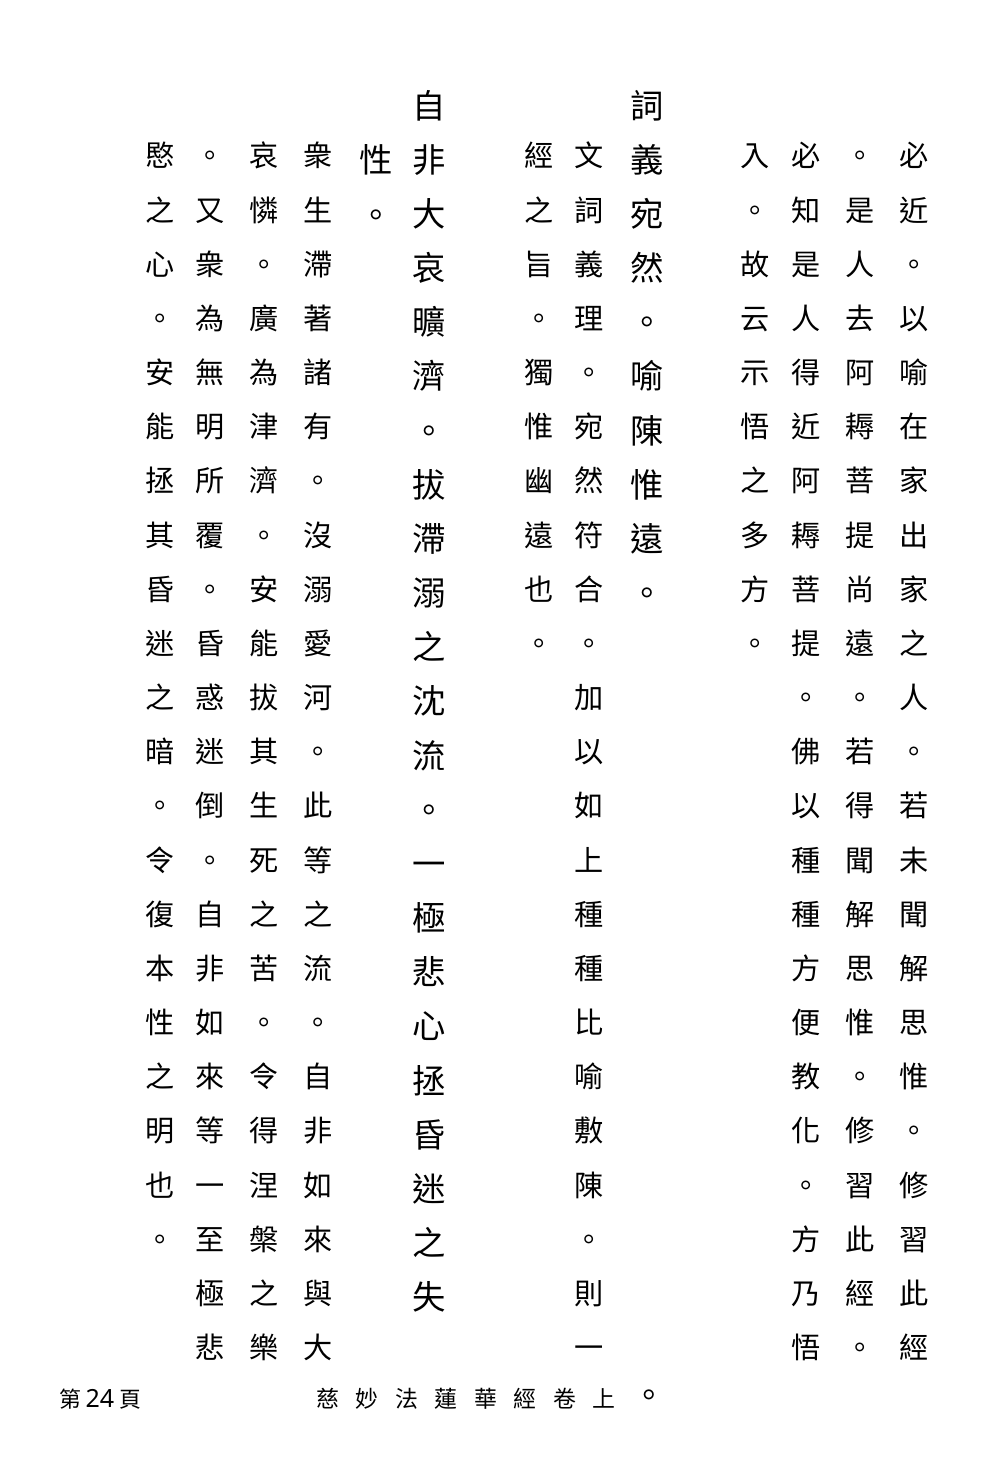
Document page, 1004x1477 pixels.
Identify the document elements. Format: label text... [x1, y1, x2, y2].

text 法師品佛說譬如有人渴乏須水。穿鑿高原。猶見乾土。知水尚遠。施工不已。轉見濕土。其心決定。知水必近。以喻在家出家之人。若未聞解思惟。修習此經。是人去阿耨菩提尚遠。若得聞解思惟。修習此經。必知是人得近阿耨菩提。佛以種種方便教化。方乃悟入。故云示悟之多方。 [728, 141, 945, 1363]
text 文詞義理。宛然符合。加以如上種種比喻敷陳。則一經之旨。獨惟幽遠也。 [512, 141, 620, 1363]
text 衆生滯著諸有。沒溺愛河。此等之流。自非如來與大哀憐。廣為津濟。安能拔其生死之苦。令得涅槃之樂。又衆為無明所覆。昏惑迷倒。自非如來等一至極悲愍之心。安能拯其昏迷之暗。令復本性之明也。 [132, 141, 349, 1363]
text 詞義宛然。喻陳惟遠。 [620, 88, 674, 1363]
text 自非大哀曠濟。拔滯溺之沈流。一極悲心拯昏迷之失性。 [349, 88, 457, 1363]
